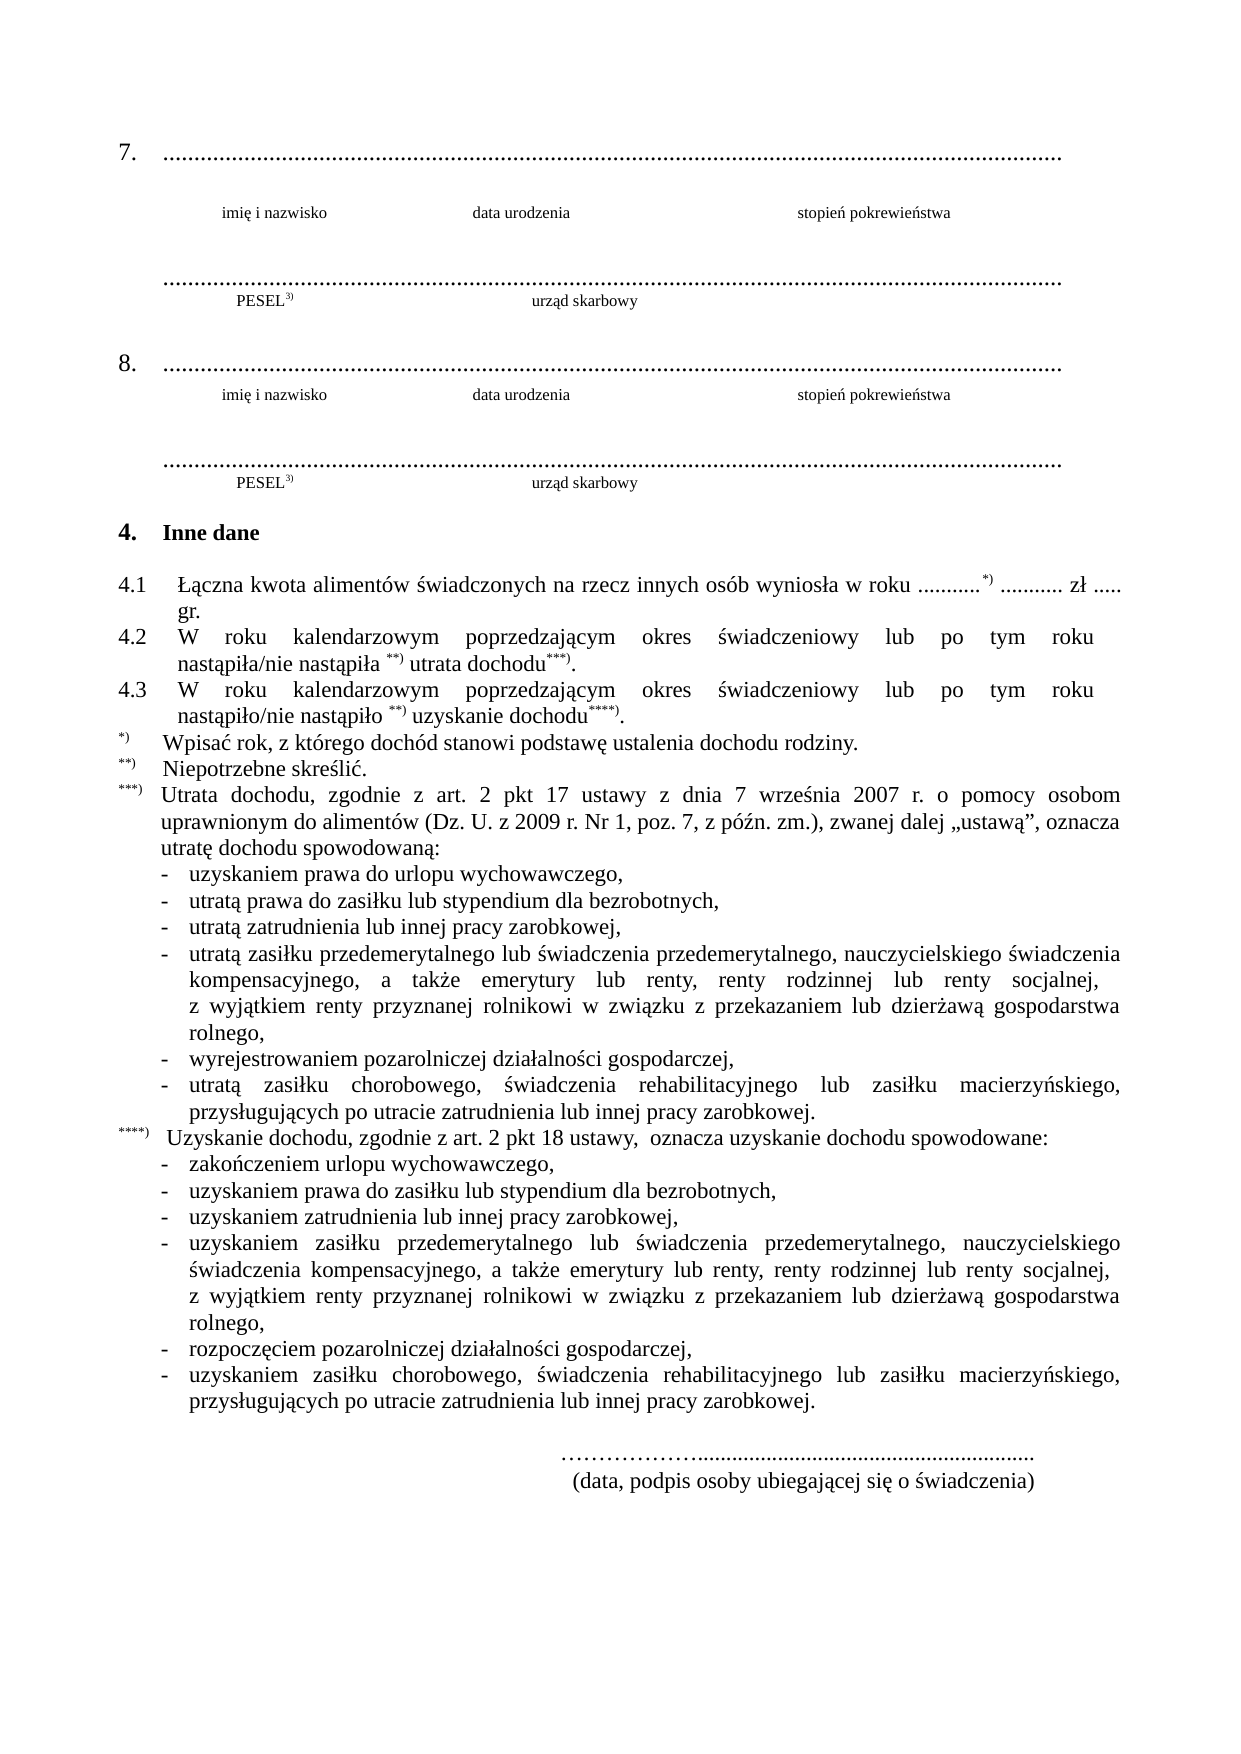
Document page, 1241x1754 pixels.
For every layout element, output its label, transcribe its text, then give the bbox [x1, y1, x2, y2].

text imię i nazwisko data urodzenia stopień pokrewieństwa [118, 377, 1122, 406]
text 7. ................................................................................................................................................ [118, 137, 1122, 166]
text PESEL3) urząd skarbowy [118, 473, 1122, 492]
text ***) Utrata dochodu, zgodnie z art. 2 pkt 17 ustawy z dnia 7 września 2007 r. o pomocy osobom uprawnionym do alimentów (Dz. U. z 2009 r. Nr 1, poz. 7, z późn. zm.), zwanej dalej „ustawą”, oznacza utratę dochodu spowodowaną: [118, 781, 1122, 861]
text ................................................................................................................................................ [162, 262, 1122, 291]
text 4.2 W roku kalendarzowym poprzedzającym okres świadczeniowy lub po tym roku nastąpiła/nie nastąpiła **) utrata dochodu***). [118, 623, 1122, 676]
text **) Niepotrzebne skreślić. [118, 755, 1122, 781]
text ****) Uzyskanie dochodu, zgodnie z art. 2 pkt 18 ustawy, oznacza uzyskanie dochodu spowodowane: [118, 1124, 1122, 1150]
text ………………........................................................... [118, 1439, 1122, 1465]
text - rozpoczęciem pozarolniczej działalności gospodarczej, [161, 1335, 1122, 1361]
text - uzyskaniem prawa do urlopu wychowawczego, [161, 861, 1122, 887]
text imię i nazwisko data urodzenia stopień pokrewieństwa [118, 195, 1122, 223]
text ................................................................................................................................................ [162, 444, 1122, 473]
text 4. Inne dane [118, 517, 1122, 546]
text 4.3 W roku kalendarzowym poprzedzającym okres świadczeniowy lub po tym roku nastąpiło/nie nastąpiło **) uzyskanie dochodu****). [118, 676, 1122, 729]
text - uzyskaniem zasiłku chorobowego, świadczenia rehabilitacyjnego lub zasiłku macierzyńskiego, przysługujących po utracie zatrudnienia lub innej pracy zarobkowej. [161, 1361, 1122, 1414]
text - zakończeniem urlopu wychowawczego, [161, 1150, 1122, 1177]
text 8. ................................................................................................................................................ [118, 348, 1122, 377]
text - uzyskaniem zatrudnienia lub innej pracy zarobkowej, [161, 1203, 1122, 1229]
text - utratą zasiłku przedemerytalnego lub świadczenia przedemerytalnego, nauczycielskiego świadczenia kompensacyjnego, a także emerytury lub renty, renty rodzinnej lub renty socjalnej, z wyjątkiem renty przyznanej rolnikowi w związku z przekazaniem lub dzierżawą gospodarstwa rolnego, [161, 939, 1122, 1045]
text - uzyskaniem prawa do zasiłku lub stypendium dla bezrobotnych, [161, 1177, 1122, 1203]
text PESEL3) urząd skarbowy [118, 291, 1122, 310]
text - utratą zasiłku chorobowego, świadczenia rehabilitacyjnego lub zasiłku macierzyńskiego, przysługujących po utracie zatrudnienia lub innej pracy zarobkowej. [161, 1071, 1122, 1124]
text 4.1 Łączna kwota alimentów świadczonych na rzecz innych osób wyniosła w roku ...........*) ........... zł ..... gr. [118, 571, 1122, 623]
text - uzyskaniem zasiłku przedemerytalnego lub świadczenia przedemerytalnego, nauczycielskiego świadczenia kompensacyjnego, a także emerytury lub renty, renty rodzinnej lub renty socjalnej, z wyjątkiem renty przyznanej rolnikowi w związku z przekazaniem lub dzierżawą gospodarstwa rolnego, [161, 1229, 1122, 1335]
text (data, podpis osoby ubiegającej się o świadczenia) [118, 1465, 1122, 1494]
text - utratą zatrudnienia lub innej pracy zarobkowej, [161, 913, 1122, 939]
text *) Wpisać rok, z którego dochód stanowi podstawę ustalenia dochodu rodziny. [118, 729, 1122, 755]
text - wyrejestrowaniem pozarolniczej działalności gospodarczej, [161, 1045, 1122, 1071]
text - utratą prawa do zasiłku lub stypendium dla bezrobotnych, [161, 887, 1122, 913]
